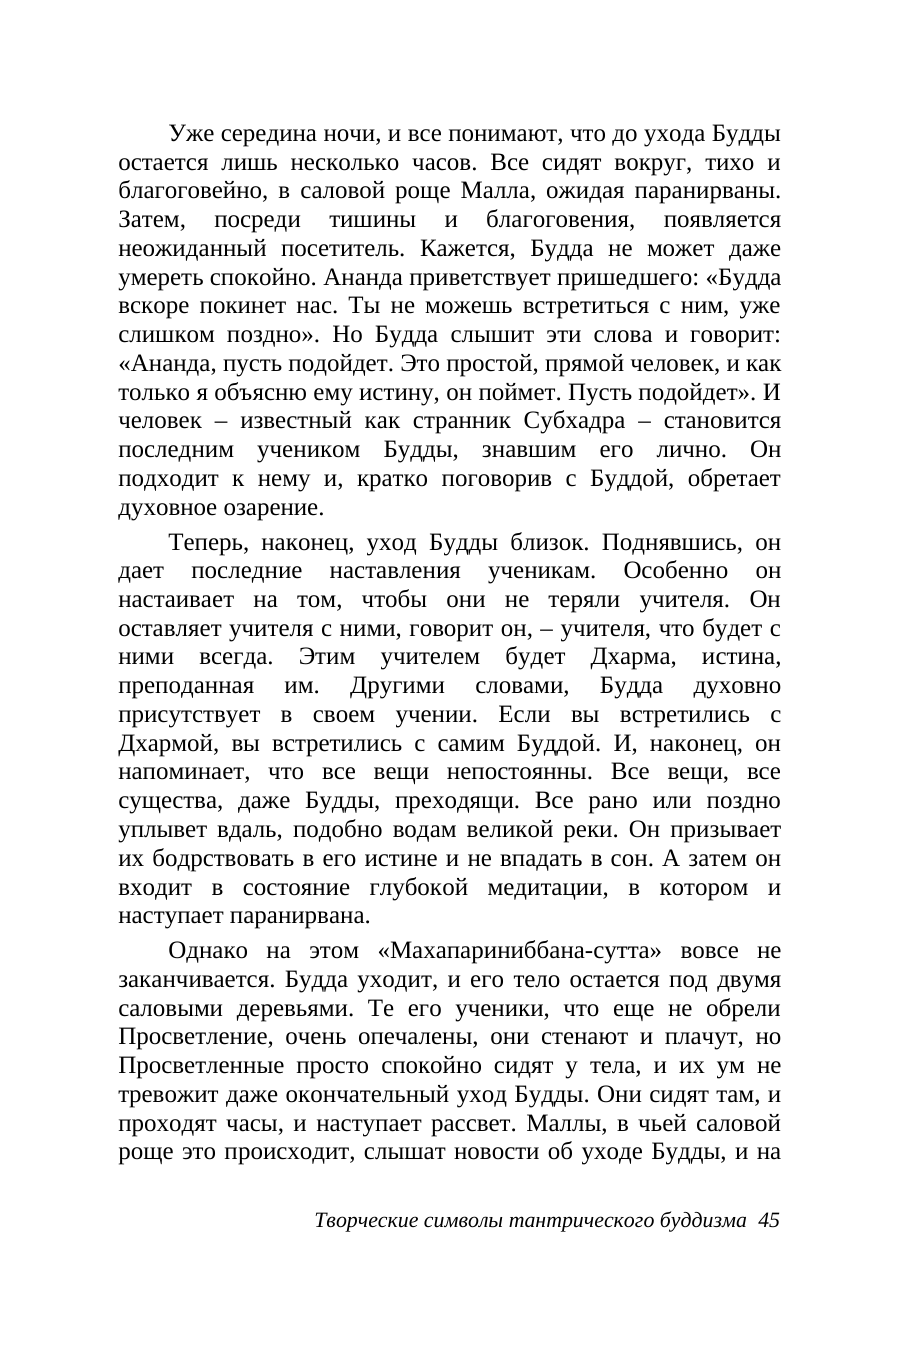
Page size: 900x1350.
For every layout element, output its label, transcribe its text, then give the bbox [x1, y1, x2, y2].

text Однако на этом «Махапариниббана-сутта» вовсе не заканчивается. Будда уходит, и его тело остается под двумя саловыми деревьями. Те его ученики, что еще не обрели Просветление, очень опечалены, они стенают и плачут, но Просветленные просто спокойно сидят у тела, и их ум не тревожит даже окончательный уход Будды. Они сидят там, и проходят часы, и наступает рассвет. Маллы, в чьей саловой роще это происходит, слышат новости об уходе Будды, и на [118, 935, 782, 1165]
text Теперь, наконец, уход Будды близок. Поднявшись, он дает последние наставления ученикам. Особенно он настаивает на том, чтобы они не теряли учителя. Он оставляет учителя с ними, говорит он, – учителя, что будет с ними всегда. Этим учителем будет Дхарма, истина, преподанная им. Другими словами, Будда духовно присутствует в своем учении. Если вы встретились с Дхармой, вы встретились с самим Буддой. И, наконец, он напоминает, что все вещи непостоянны. Все вещи, все существа, даже Будды, преходящи. Все рано или поздно уплывет вдаль, подобно водам великой реки. Он призывает их бодрствовать в его истине и не впадать в сон. А затем он входит в состояние глубокой медитации, в котором и наступает паранирвана. [118, 527, 782, 929]
text Уже середина ночи, и все понимают, что до ухода Будды остается лишь несколько часов. Все сидят вокруг, тихо и благоговейно, в саловой роще Малла, ожидая паранирваны. Затем, посреди тишины и благоговения, появляется неожиданный посетитель. Кажется, Будда не может даже умереть спокойно. Ананда приветствует пришедшего: «Будда вскоре покинет нас. Ты не можешь встретиться с ним, уже слишком поздно». Но Будда слышит эти слова и говорит: «Ананда, пусть подойдет. Это простой, прямой человек, и как только я объясню ему истину, он поймет. Пусть подойдет». И человек – известный как странник Субхадра – становится последним учеником Будды, знавшим его лично. Он подходит к нему и, кратко поговорив с Буддой, обретает духовное озарение. [118, 118, 782, 521]
